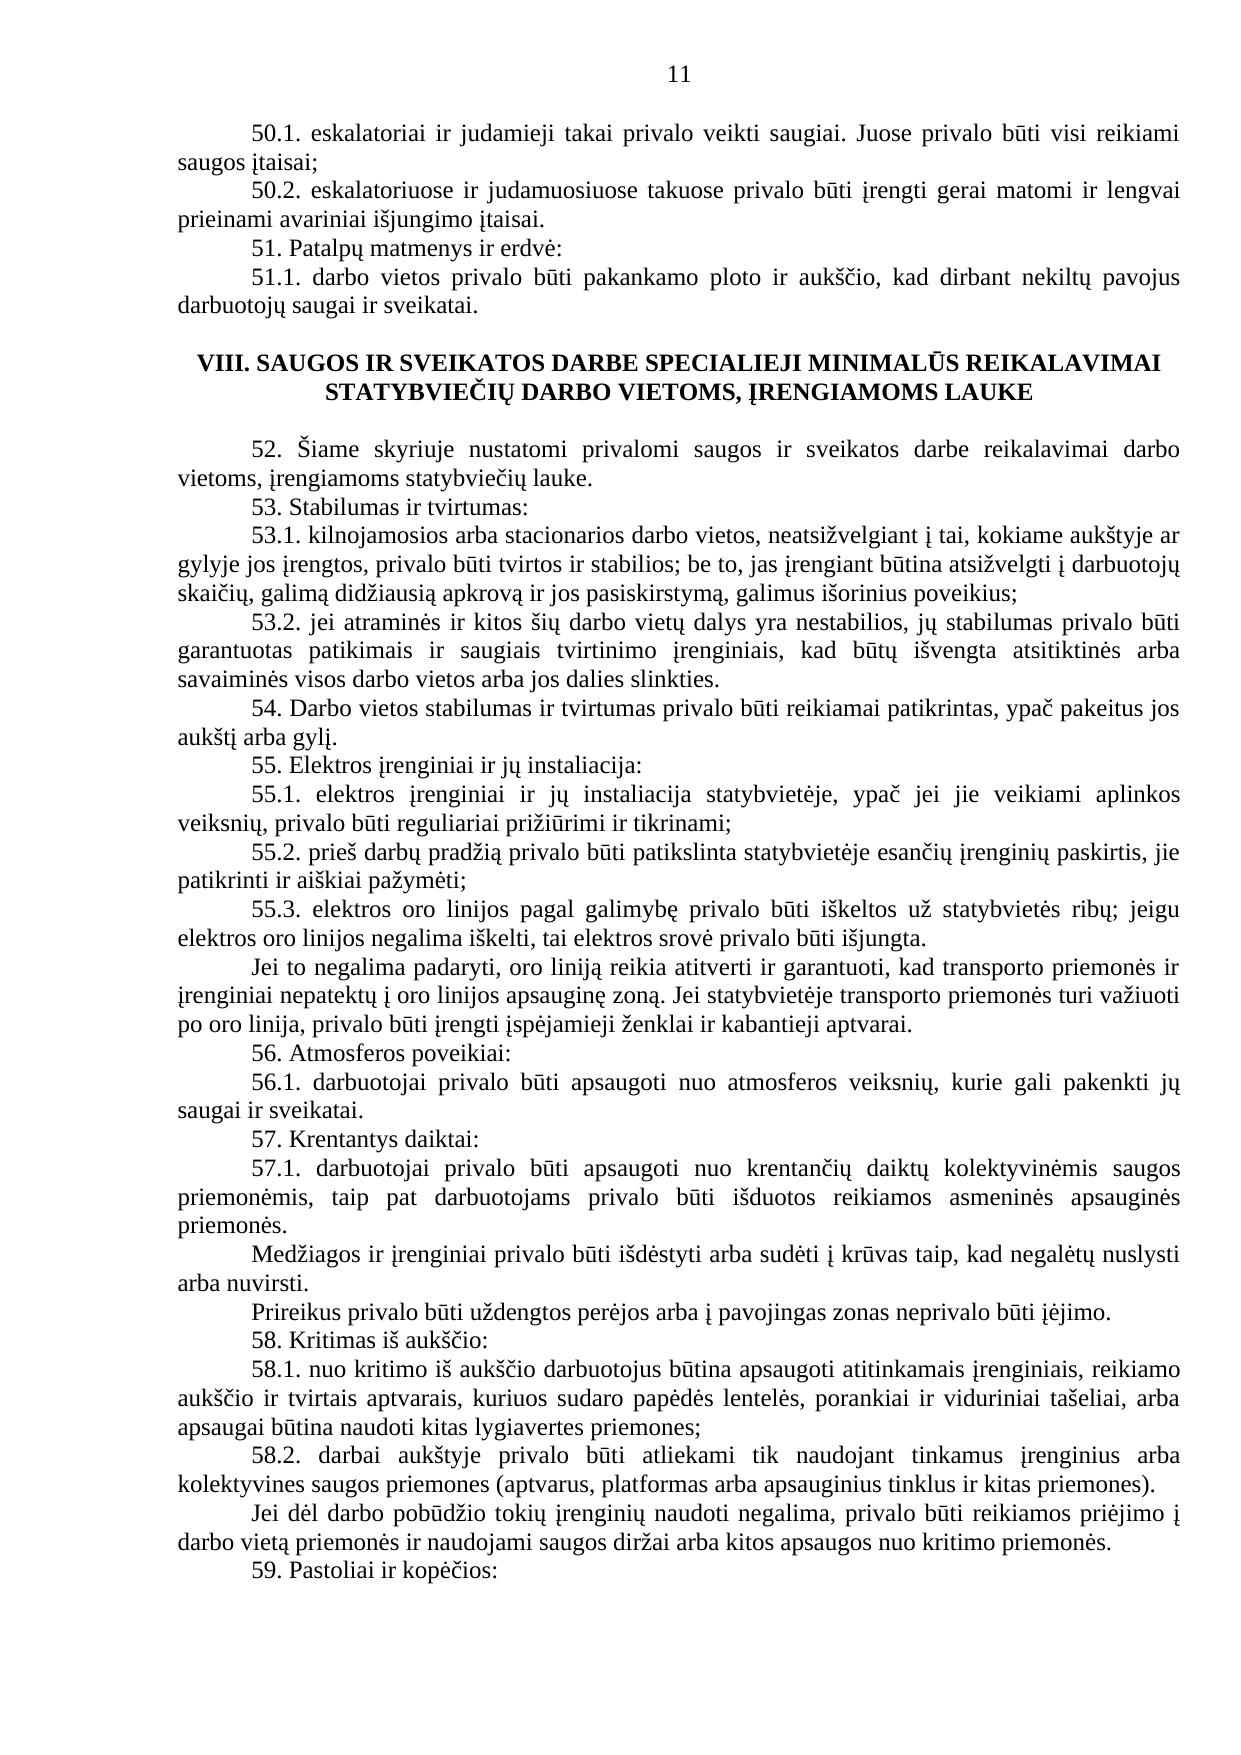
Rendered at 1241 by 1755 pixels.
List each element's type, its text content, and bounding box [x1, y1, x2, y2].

text Prireikus privalo būti uždengtos perėjos arba į pavojingas zonas neprivalo būti įėjimo. [177, 1297, 1181, 1326]
text 53.2. jei atraminės ir kitos šių darbo vietų dalys yra nestabilios, jų stabilumas privalo būti garantuotas patikimais ir saugiais tvirtinimo įrenginiais, kad būtų išvengta atsitiktinės arba savaiminės visos darbo vietos arba jos dalies slinkties. [177, 607, 1181, 693]
text 55.3. elektros oro linijos pagal galimybę privalo būti iškeltos už statybvietės ribų; jeigu elektros oro linijos negalima iškelti, tai elektros srovė privalo būti išjungta. [177, 894, 1181, 952]
text 56.1. darbuotojai privalo būti apsaugoti nuo atmosferos veiksnių, kurie gali pakenkti jų saugai ir sveikatai. [177, 1067, 1181, 1124]
text VIII. saugos ir sveikatos darbe specialieji minimalūs reikalavimai statybviečių DARBO VIETOMS, įrengiamoms LAUKE [177, 348, 1181, 406]
text 59. Pastoliai ir kopėčios: [177, 1556, 1181, 1584]
text Jei to negalima padaryti, oro liniją reikia atitverti ir garantuoti, kad transporto priemonės ir įrenginiai nepatektų į oro linijos apsauginę zoną. Jei statybvietėje transporto priemonės turi važiuoti po oro linija, privalo būti įrengti įspėjamieji ženklai ir kabantieji aptvarai. [177, 952, 1181, 1038]
text 58.2. darbai aukštyje privalo būti atliekami tik naudojant tinkamus įrenginius arba kolektyvines saugos priemones (aptvarus, platformas arba apsauginius tinklus ir kitas priemones). [177, 1441, 1181, 1498]
text 55.2. prieš darbų pradžią privalo būti patikslinta statybvietėje esančių įrenginių paskirtis, jie patikrinti ir aiškiai pažymėti; [177, 837, 1181, 894]
text 55. Elektros įrenginiai ir jų instaliacija: [177, 751, 1181, 779]
text 50.2. eskalatoriuose ir judamuosiuose takuose privalo būti įrengti gerai matomi ir lengvai prieinami avariniai išjungimo įtaisai. [177, 176, 1181, 233]
text 51.1. darbo vietos privalo būti pakankamo ploto ir aukščio, kad dirbant nekiltų pavojus darbuotojų saugai ir sveikatai. [177, 262, 1181, 319]
text 58. Kritimas iš aukščio: [177, 1326, 1181, 1354]
text 55.1. elektros įrenginiai ir jų instaliacija statybvietėje, ypač jei jie veikiami aplinkos veiksnių, privalo būti reguliariai prižiūrimi ir tikrinami; [177, 779, 1181, 837]
text 56. Atmosferos poveikiai: [177, 1038, 1181, 1067]
text 52. Šiame skyriuje nustatomi privalomi saugos ir sveikatos darbe reikalavimai darbo vietoms, įrengiamoms statybviečių lauke. [177, 434, 1181, 492]
text 57. Krentantys daiktai: [177, 1124, 1181, 1153]
text 57.1. darbuotojai privalo būti apsaugoti nuo krentančių daiktų kolektyvinėmis saugos priemonėmis, taip pat darbuotojams privalo būti išduotos reikiamos asmeninės apsauginės priemonės. [177, 1153, 1181, 1239]
text 54. Darbo vietos stabilumas ir tvirtumas privalo būti reikiamai patikrintas, ypač pakeitus jos aukštį arba gylį. [177, 693, 1181, 751]
text 51. Patalpų matmenys ir erdvė: [177, 233, 1181, 262]
text Medžiagos ir įrenginiai privalo būti išdėstyti arba sudėti į krūvas taip, kad negalėtų nuslysti arba nuvirsti. [177, 1239, 1181, 1297]
text Jei dėl darbo pobūdžio tokių įrenginių naudoti negalima, privalo būti reikiamos priėjimo į darbo vietą priemonės ir naudojami saugos diržai arba kitos apsaugos nuo kritimo priemonės. [177, 1498, 1181, 1556]
text 53. Stabilumas ir tvirtumas: [177, 492, 1181, 521]
text 53.1. kilnojamosios arba stacionarios darbo vietos, neatsižvelgiant į tai, kokiame aukštyje ar gylyje jos įrengtos, privalo būti tvirtos ir stabilios; be to, jas įrengiant būtina atsižvelgti į darbuotojų skaičių, galimą didžiausią apkrovą ir jos pasiskirstymą, galimus išorinius poveikius; [177, 521, 1181, 607]
text 50.1. eskalatoriai ir judamieji takai privalo veikti saugiai. Juose privalo būti visi reikiami saugos įtaisai; [177, 118, 1181, 176]
text 58.1. nuo kritimo iš aukščio darbuotojus būtina apsaugoti atitinkamais įrenginiais, reikiamo aukščio ir tvirtais aptvarais, kuriuos sudaro papėdės lentelės, porankiai ir viduriniai tašeliai, arba apsaugai būtina naudoti kitas lygiavertes priemones; [177, 1354, 1181, 1441]
